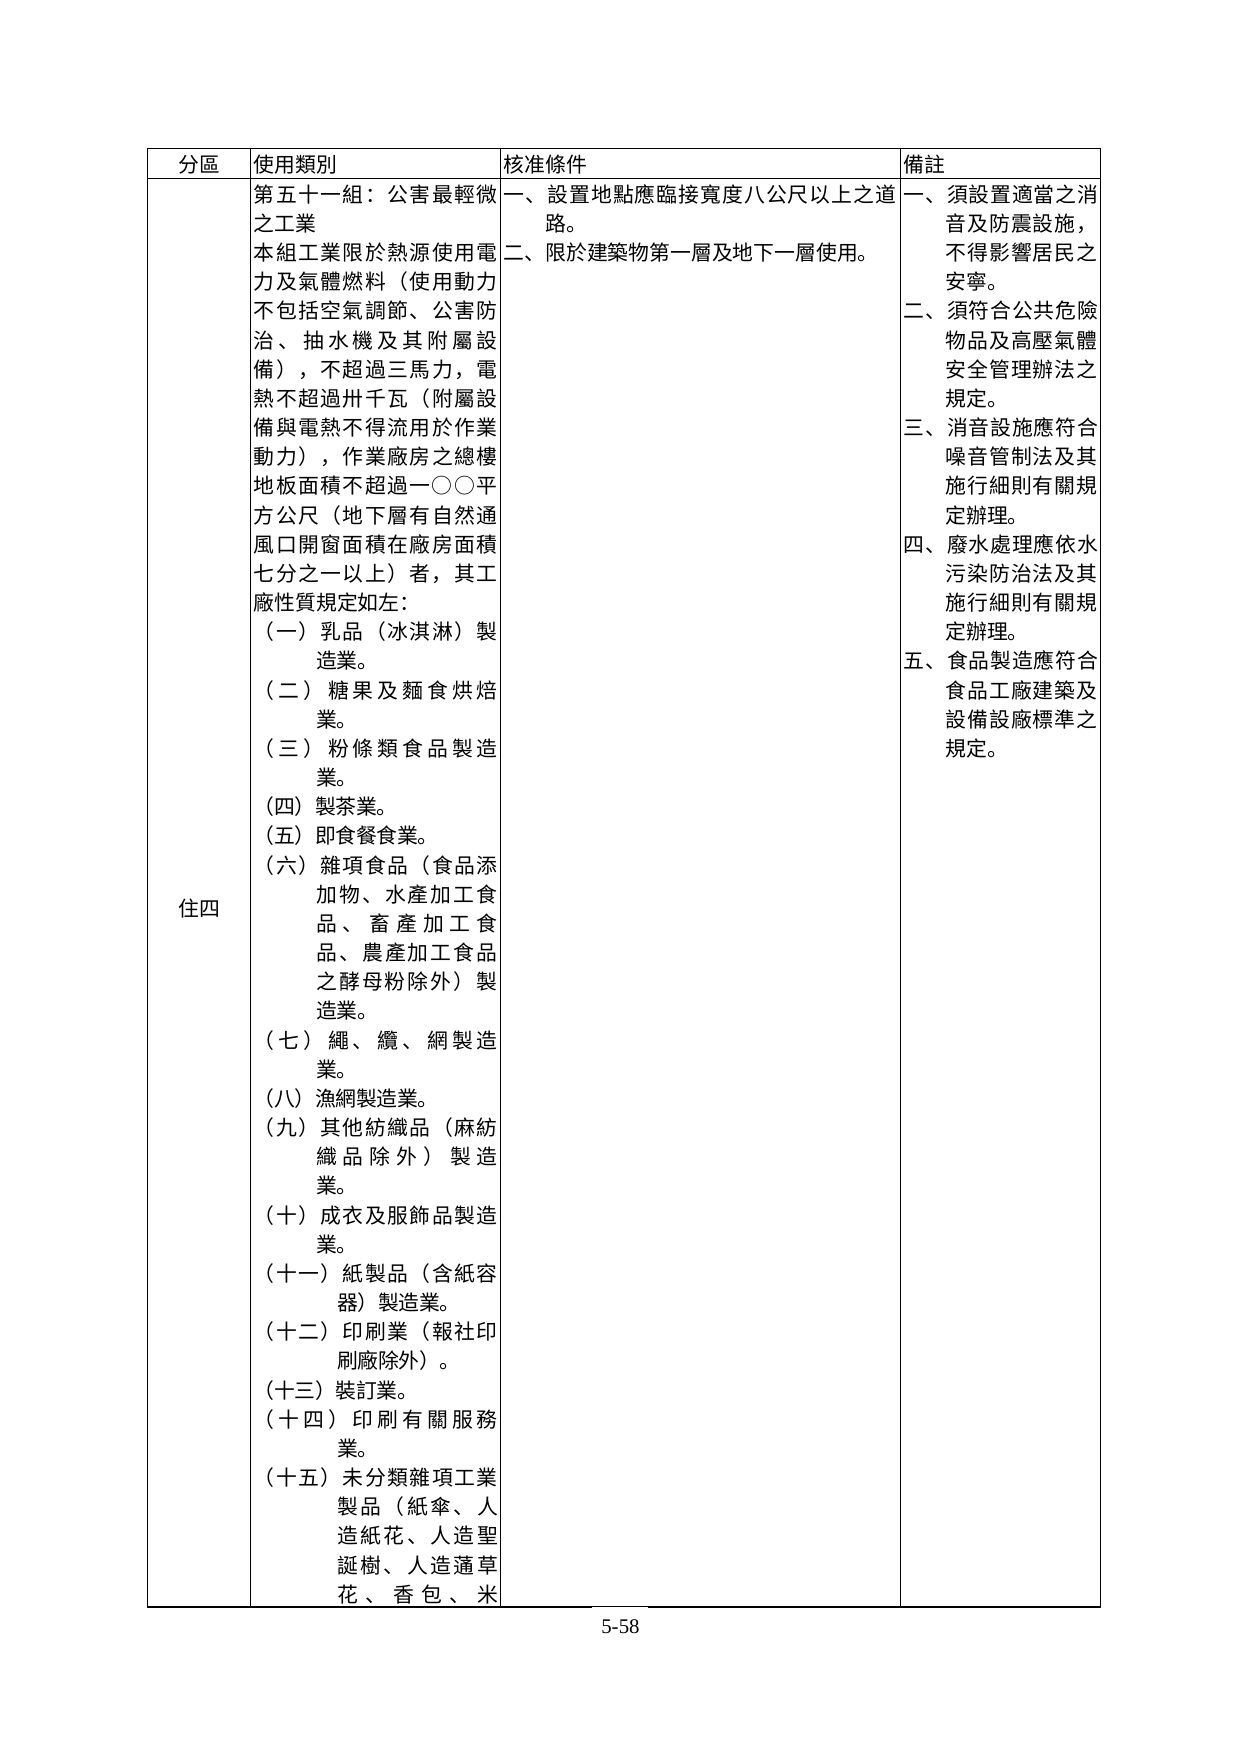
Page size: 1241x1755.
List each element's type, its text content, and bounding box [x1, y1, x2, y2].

table_cell 第五十一組：公害最輕微之工業 本組工業限於熱源使用電力及氣體燃料（使用動力不包括空氣調節、公害防治、抽水機及其附屬設備），不超過三馬力，電熱不超過卅千瓦（附屬設備與電熱不得流用於作業動力），作業廠房之總樓地板面積不超過一○○平方公尺（地下層有自然通風口開窗面積在廠房面積七分之一以上）者，其工廠性質規定如左： （一）乳品（冰淇淋）製造業。 （二）糖果及麵食烘焙業。 （三）粉條類食品製造業。 （四）製茶業。 （五）即食餐食業。 （六）雜項食品（食品添加物、水產加工食品、畜產加工食品、農產加工食品之酵母粉除外）製造業。 （七）繩、纜、網製造業。 （八）漁網製造業。 （九）其他紡織品（麻紡織品除外）製造業。 （十）成衣及服飾品製造業。 （十一）紙製品（含紙容器）製造業。 （十二）印刷業（報社印刷廠除外）。 （十三）裝訂業。 （十四）印刷有關服務業。 （十五）未分類雜項工業製品（紙傘、人造紙花、人造聖誕樹、人造蓪草花、香包、米雕、瓢刻、 [251, 179, 500, 1606]
table_header 分區 [148, 149, 250, 178]
table_cell 一、設置地點應臨接寬度八公尺以上之道路。 二、限於建築物第一層及地下一層使用。 [501, 179, 900, 1606]
table_cell 住四 [148, 179, 250, 1606]
table_cell 一、須設置適當之消音及防震設施，不得影響居民之安寧。 二、須符合公共危險物品及高壓氣體安全管理辦法之規定。 三、消音設施應符合噪音管制法及其施行細則有關規定辦理。 四、廢水處理應依水污染防治法及其施行細則有關規定辦理。 五、食品製造應符合食品工廠建築及設備設廠標準之規定。 [901, 179, 1100, 1606]
table_header 使用類別 [251, 149, 500, 178]
table_header 核准條件 [501, 149, 900, 178]
table_header 備註 [901, 149, 1100, 178]
